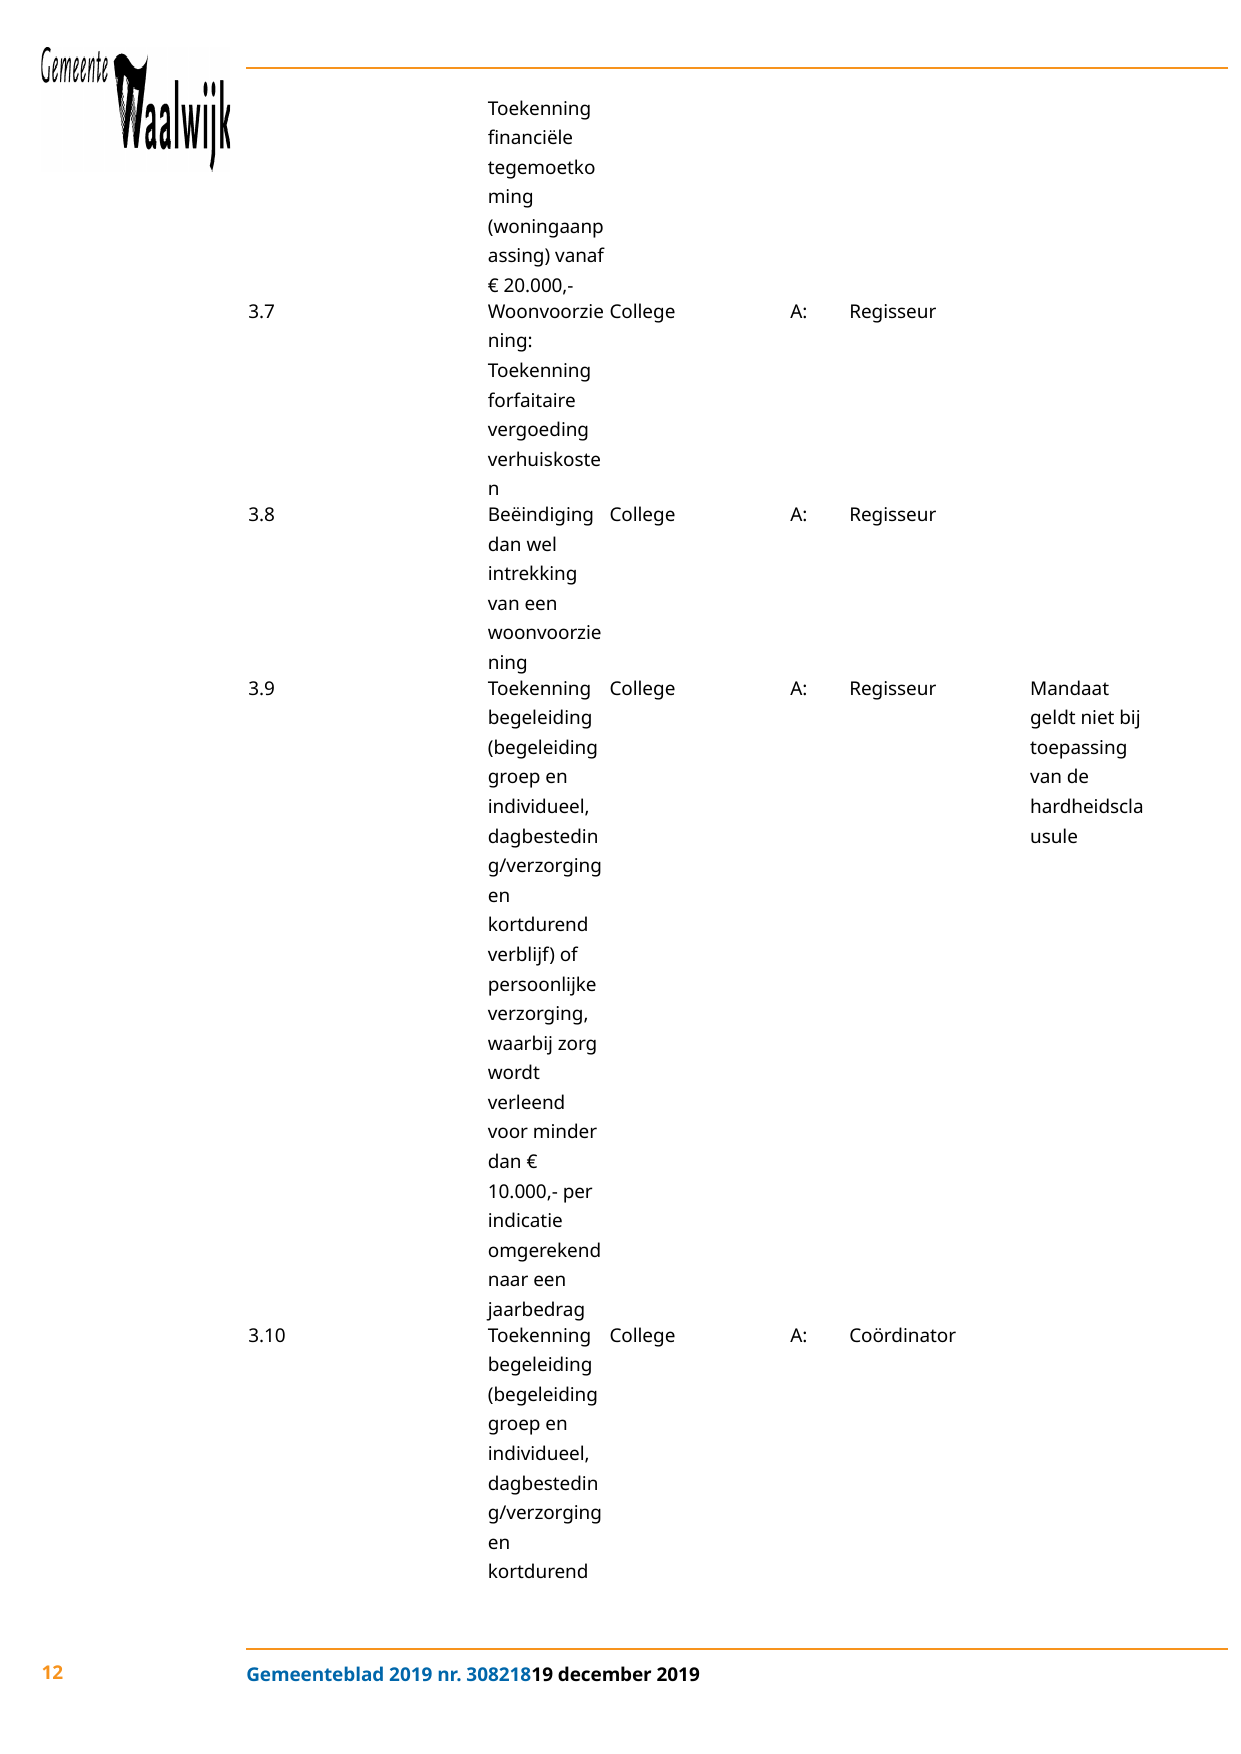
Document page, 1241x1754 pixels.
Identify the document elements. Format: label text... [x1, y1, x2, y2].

table_cell College [609, 298, 790, 501]
table_cell College [609, 1322, 790, 1584]
table_cell Toekenning begeleiding (begeleiding groep en individueel, dagbesteding/verzorging en kortdurend [429, 1322, 609, 1584]
table_cell Regisseur [790, 298, 971, 501]
table_cell Toekenning financiële tegemoetkoming (woningaanpassing) vanaf € 20.000,- [429, 95, 609, 298]
table_cell 3.9 [248, 675, 429, 1322]
table_cell 3.10 [248, 1322, 429, 1584]
table_cell Mandaat geldt niet bij toepassing van de hardheidsclausule [971, 675, 1152, 1322]
table_cell College [609, 675, 790, 1322]
table_cell 3.8 [248, 501, 429, 675]
table_cell College [609, 501, 790, 675]
table_cell Regisseur [790, 501, 971, 675]
table_cell Woonvoorziening: Toekenning forfaitaire vergoeding verhuiskosten [429, 298, 609, 501]
picture [41, 47, 231, 172]
table_cell [609, 95, 790, 298]
table_cell 3.7 [248, 298, 429, 501]
table_cell Coördinator [790, 1322, 971, 1584]
table_cell [248, 95, 429, 298]
table_cell [971, 95, 1152, 298]
table_cell [971, 1322, 1152, 1584]
table_cell [971, 298, 1152, 501]
table_cell Regisseur [790, 675, 971, 1322]
table_cell Beëindiging dan wel intrekking van een woonvoorziening [429, 501, 609, 675]
table_cell [790, 95, 971, 298]
table_cell Toekenning begeleiding (begeleiding groep en individueel, dagbesteding/verzorging en kortdurend verblijf) of persoonlijke verzorging, waarbij zorg wordt verleend voor minder dan € 10.000,- per indicatie omgerekend naar een jaarbedrag [429, 675, 609, 1322]
table_cell [971, 501, 1152, 675]
